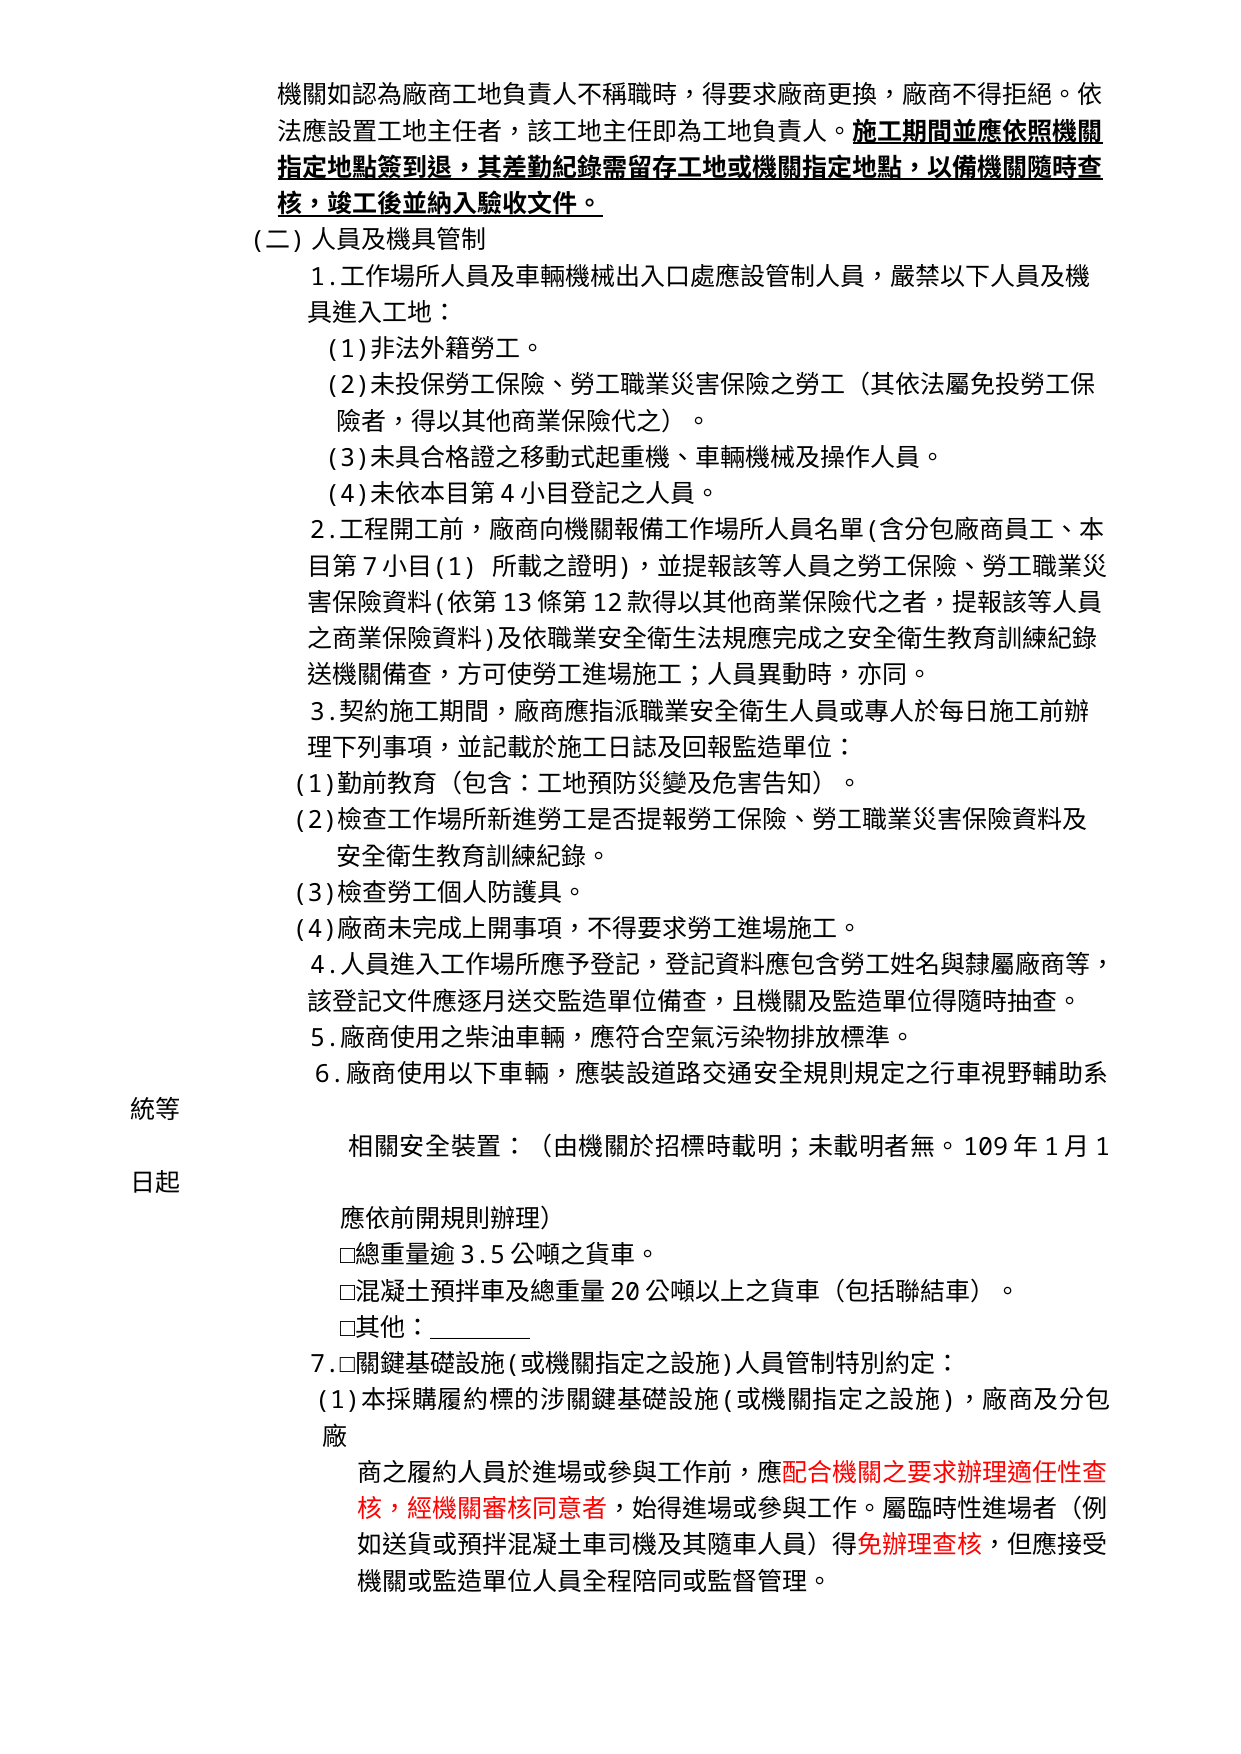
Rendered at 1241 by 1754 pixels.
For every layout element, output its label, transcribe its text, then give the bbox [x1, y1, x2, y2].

text 7.□關鍵基礎設施(或機關指定之設施)人員管制特別約定： [145, 1344, 1110, 1380]
text (1)本採購履約標的涉關鍵基礎設施(或機關指定之設施)，廠商及分包廠 [252, 1380, 1110, 1452]
text 6.廠商使用以下車輛，應裝設道路交通安全規則規定之行車視野輔助系統等 [130, 1054, 1110, 1126]
text 5.廠商使用之柴油車輛，應符合空氣污染物排放標準。 [130, 1017, 1110, 1054]
text 相關安全裝置：（由機關於招標時載明；未載明者無。109年1月1日起 [130, 1126, 1110, 1199]
text □其他：＿＿＿＿ [130, 1307, 1110, 1344]
text 機關或監造單位人員全程陪同或監督管理。 [252, 1561, 1110, 1597]
subtitle (2)未投保勞工保險、勞工職業災害保險之勞工（其依法屬免投勞工保險者，得以其他商業保險代之）。 [130, 365, 1110, 437]
subtitle (1)勤前教育（包含：工地預防災變及危害告知）。 [292, 764, 1110, 800]
subtitle (一)契約施工期間，廠商應指派適當之代表人為工地負責人，代表廠商駐在工地，督導施工，管理其員工及器材，並負責一切廠商應辦理事項。廠商應於開工前，將其工地負責人之姓名、學經歷等資料，報請機關核備；變更時亦同。機關如認為廠商工地負責人不稱職時，得要求廠商更換，廠商不得拒絕。依法應設置工地主任者，該工地主任即為工地負責人。施工期間並應依照機關指定地點簽到退，其差勤紀錄需留存工地或機關指定地點，以備機關隨時查核，竣工後並納入驗收文件。 [130, 75, 1110, 220]
subtitle 4.人員進入工作場所應予登記，登記資料應包含勞工姓名與隸屬廠商等，該登記文件應逐月送交監造單位備查，且機關及監造單位得隨時抽查。 [130, 945, 1110, 1017]
subtitle (2)檢查工作場所新進勞工是否提報勞工保險、勞工職業災害保險資料及安全衛生教育訓練紀錄。 [292, 800, 1110, 872]
subtitle (4)廠商未完成上開事項，不得要求勞工進場施工。 [292, 909, 1110, 945]
text 應依前開規則辦理） [130, 1199, 1110, 1235]
text 核，經機關審核同意者，始得進場或參與工作。屬臨時性進場者（例 [252, 1489, 1110, 1525]
text 商之履約人員於進場或參與工作前，應配合機關之要求辦理適任性查 [252, 1452, 1110, 1489]
subtitle (3)未具合格證之移動式起重機、車輛機械及操作人員。 [130, 437, 1110, 474]
subtitle 3.契約施工期間，廠商應指派職業安全衛生人員或專人於每日施工前辦理下列事項，並記載於施工日誌及回報監造單位： [159, 691, 1110, 764]
subtitle (二) 人員及機具管制 [130, 220, 1110, 256]
subtitle (1)非法外籍勞工。 [130, 329, 1110, 365]
text □總重量逾3.5公噸之貨車。 [130, 1235, 1110, 1271]
text □混凝土預拌車及總重量20公噸以上之貨車（包括聯結車）。 [130, 1271, 1110, 1307]
subtitle 1.工作場所人員及車輛機械出入口處應設管制人員，嚴禁以下人員及機具進入工地： [130, 256, 1110, 329]
subtitle 2.工程開工前，廠商向機關報備工作場所人員名單(含分包廠商員工、本目第7小目(1) 所載之證明)，並提報該等人員之勞工保險、勞工職業災害保險資料(依第13條第12款得以其他商業保險代之者，提報該等人員之商業保險資料)及依職業安全衛生法規應完成之安全衛生教育訓練紀錄送機關備查，方可使勞工進場施工；人員異動時，亦同。 [159, 510, 1110, 691]
text 如送貨或預拌混凝土車司機及其隨車人員）得免辦理查核，但應接受 [252, 1525, 1110, 1561]
subtitle (4)未依本目第4小目登記之人員。 [130, 474, 1110, 510]
subtitle (3)檢查勞工個人防護具。 [292, 872, 1110, 909]
